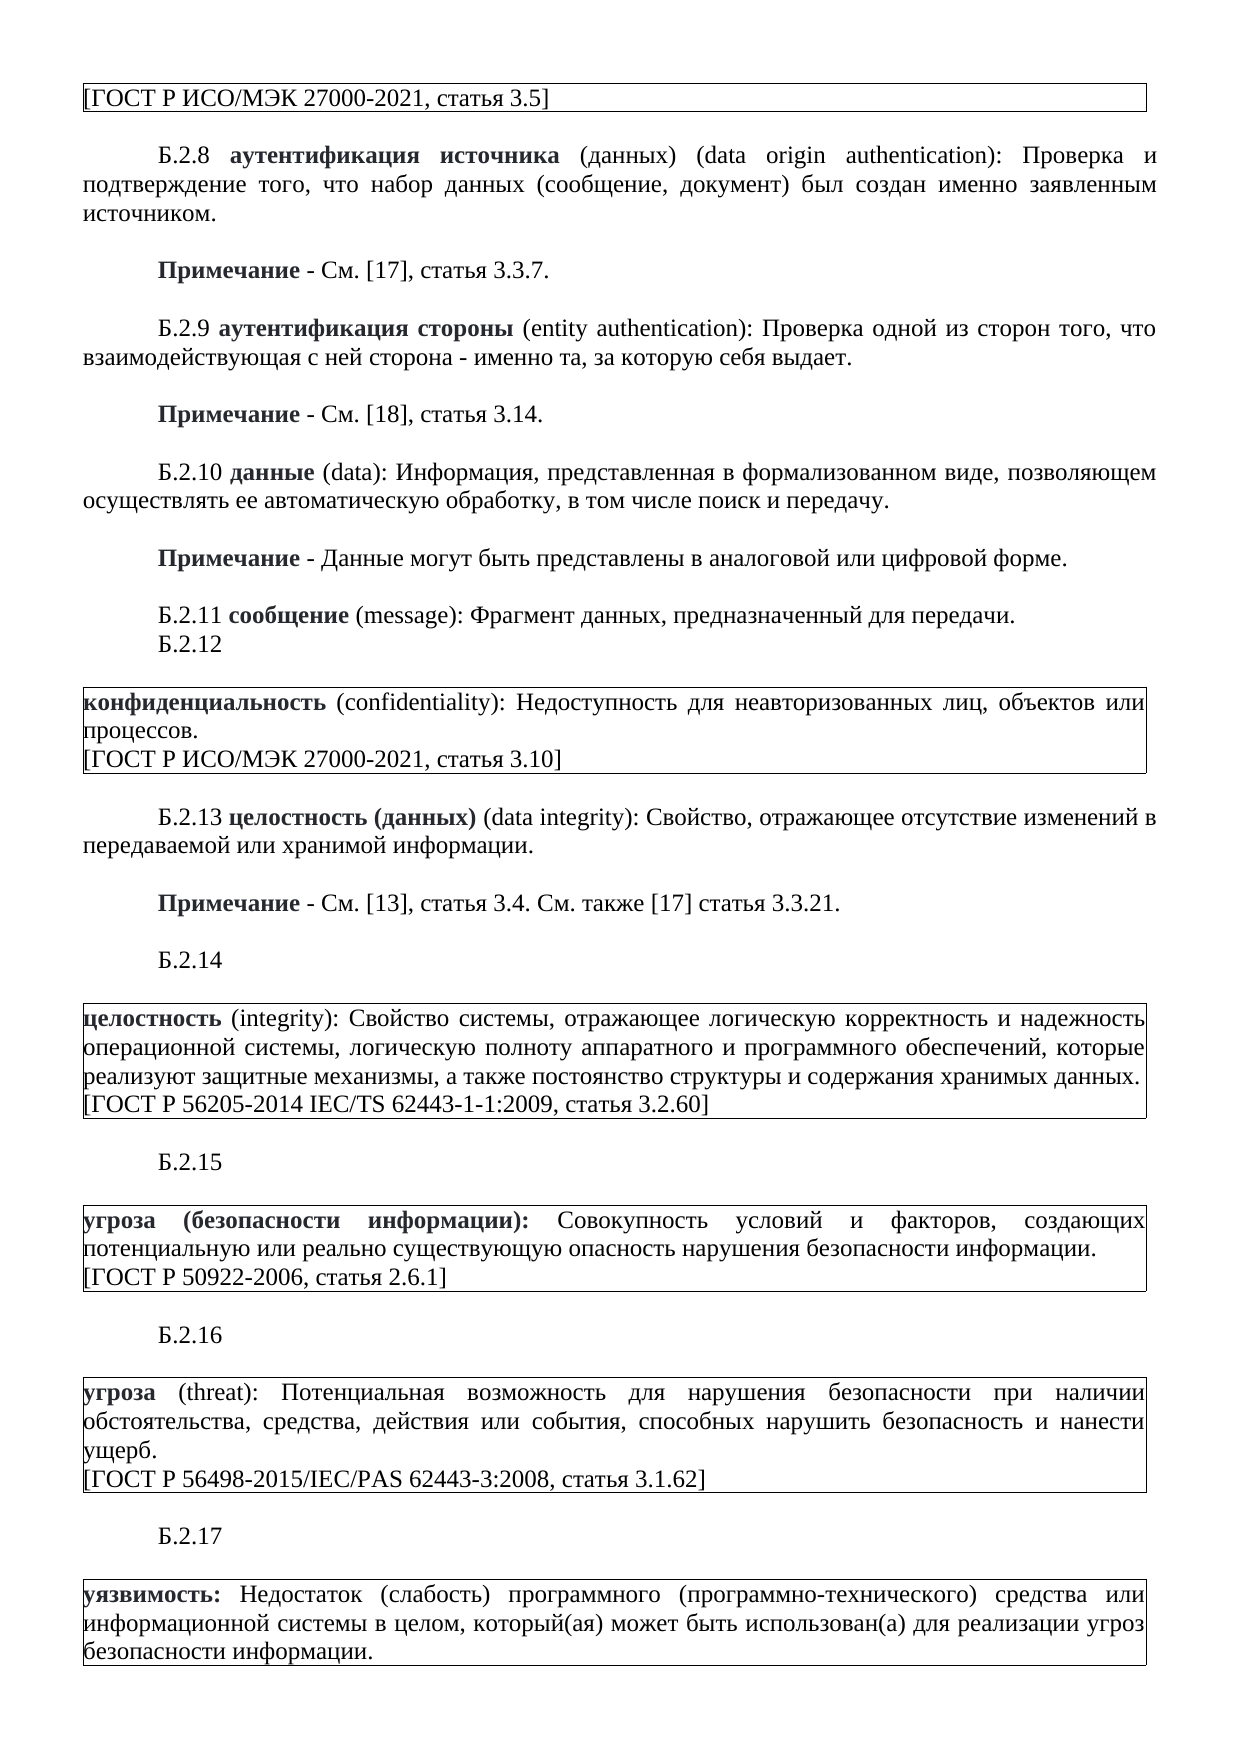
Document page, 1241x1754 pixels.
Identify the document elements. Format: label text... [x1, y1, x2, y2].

text Б.2.14 [83, 946, 1157, 974]
text Б.2.17 [83, 1521, 1157, 1550]
text Б.2.12 [83, 629, 1157, 658]
text Б.2.16 [83, 1320, 1157, 1348]
table_header конфиденциальность (confidentiality): Недоступность для неавторизованных лиц, объектов или процессов. [ГОСТ Р ИСО/МЭК 27000-2021, статья 3.10] [84, 688, 1146, 773]
text Б.2.8 аутентификация источника (данных) (data origin authentication): Проверка и подтверждение того, что набор данных (сообщение, документ) был создан именно заявленным источником. [83, 140, 1157, 227]
text Примечание - Данные могут быть представлены в аналоговой или цифровой форме. [83, 543, 1157, 572]
text Б.2.13 целостность (данных) (data integrity): Свойство, отражающее отсутствие изменений в передаваемой или хранимой информации. [83, 802, 1157, 859]
text Примечание - См. [13], статья 3.4. См. также [17] статья 3.3.21. [83, 888, 1157, 917]
table_header угроза (безопасности информации): Совокупность условий и факторов, создающих потенциальную или реально существующую опасность нарушения безопасности информации. [ГОСТ Р 50922-2006, статья 2.6.1] [84, 1206, 1146, 1291]
text Б.2.11 сообщение (message): Фрагмент данных, предназначенный для передачи. [83, 600, 1157, 629]
table_header уязвимость: Недостаток (слабость) программного (программно-технического) средства или информационной системы в целом, который(ая) может быть использован(а) для реализации угроз безопасности информации. [84, 1580, 1146, 1665]
text Б.2.9 аутентификация стороны (entity authentication): Проверка одной из сторон того, что взаимодействующая с ней сторона - именно та, за которую себя выдает. [83, 313, 1157, 370]
text Б.2.10 данные (data): Информация, представленная в формализованном виде, позволяющем осуществлять ее автоматическую обработку, в том числе поиск и передачу. [83, 457, 1157, 514]
table_header целостность (integrity): Свойство системы, отражающее логическую корректность и надежность операционной системы, логическую полноту аппаратного и программного обеспечений, которые реализуют защитные механизмы, а также постоянство структуры и содержания хранимых данных. [ГОСТ Р 56205-2014 IEC/TS 62443-1-1:2009, статья 3.2.60] [84, 1004, 1146, 1118]
table_header [ГОСТ Р ИСО/МЭК 27000-2021, статья 3.5] [84, 84, 1146, 111]
table_header угроза (threat): Потенциальная возможность для нарушения безопасности при наличии обстоятельства, средства, действия или события, способных нарушить безопасность и нанести ущерб. [ГОСТ Р 56498-2015/IEC/PAS 62443-3:2008, статья 3.1.62] [84, 1378, 1146, 1492]
text Примечание - См. [18], статья 3.14. [83, 399, 1157, 428]
text Б.2.15 [83, 1147, 1157, 1176]
text Примечание - См. [17], статья 3.3.7. [83, 255, 1157, 284]
